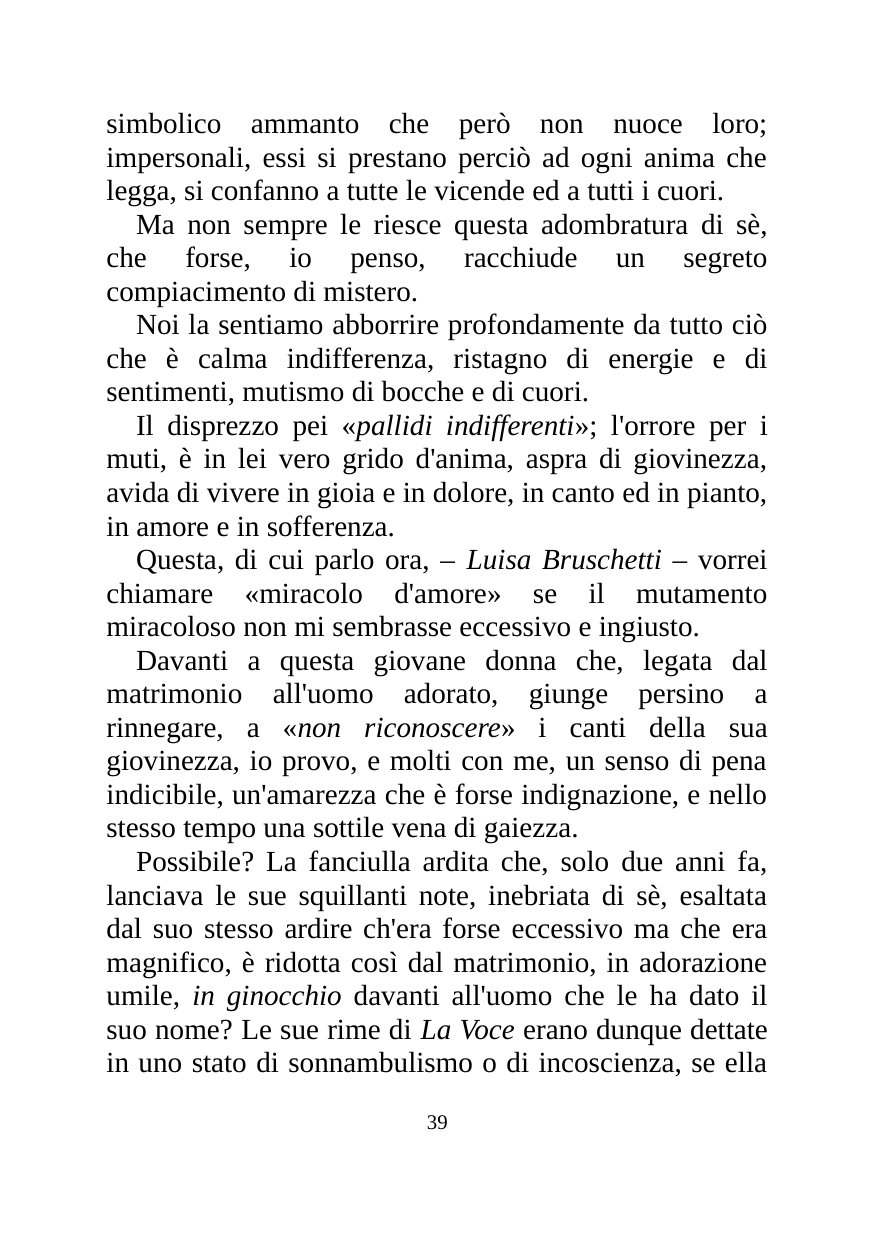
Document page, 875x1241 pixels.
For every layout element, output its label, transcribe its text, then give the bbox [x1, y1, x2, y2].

text Noi la sentiamo abborrire profondamente da tutto ciò che è calma indifferenza, ristagno di energie e di sentimenti, mutismo di bocche e di cuori. [106, 307, 768, 408]
text Questa, di cui parlo ora, – Luisa Bruschetti – vorrei chiamare «miracolo d'amore» se il mutamento miracoloso non mi sembrasse eccessivo e ingiusto. [106, 542, 768, 643]
text simbolico ammanto che però non nuoce loro; impersonali, essi si prestano perciò ad ogni anima che legga, si confanno a tutte le vicende ed a tutti i cuori. [106, 106, 768, 207]
text Ma non sempre le riesce questa adombratura di sè, che forse, io penso, racchiude un segreto compiacimento di mistero. [106, 207, 768, 307]
text Il disprezzo pei «pallidi indifferenti»; l'orrore per i muti, è in lei vero grido d'anima, aspra di giovinezza, avida di vivere in gioia e in dolore, in canto ed in pianto, in amore e in sofferenza. [106, 408, 768, 542]
text Possibile? La fanciulla ardita che, solo due anni fa, lanciava le sue squillanti note, inebriata di sè, esaltata dal suo stesso ardire ch'era forse eccessivo ma che era magnifico, è ridotta così dal matrimonio, in adorazione umile, in ginocchio davanti all'uomo che le ha dato il suo nome? Le sue rime di La Voce erano dunque dettate in uno stato di sonnambulismo o di incoscienza, se ella [106, 844, 768, 1079]
text Davanti a questa giovane donna che, legata dal matrimonio all'uomo adorato, giunge persino a rinnegare, a «non riconoscere» i canti della sua giovinezza, io provo, e molti con me, un senso di pena indicibile, un'amarezza che è forse indignazione, e nello stesso tempo una sottile vena di gaiezza. [106, 643, 768, 844]
